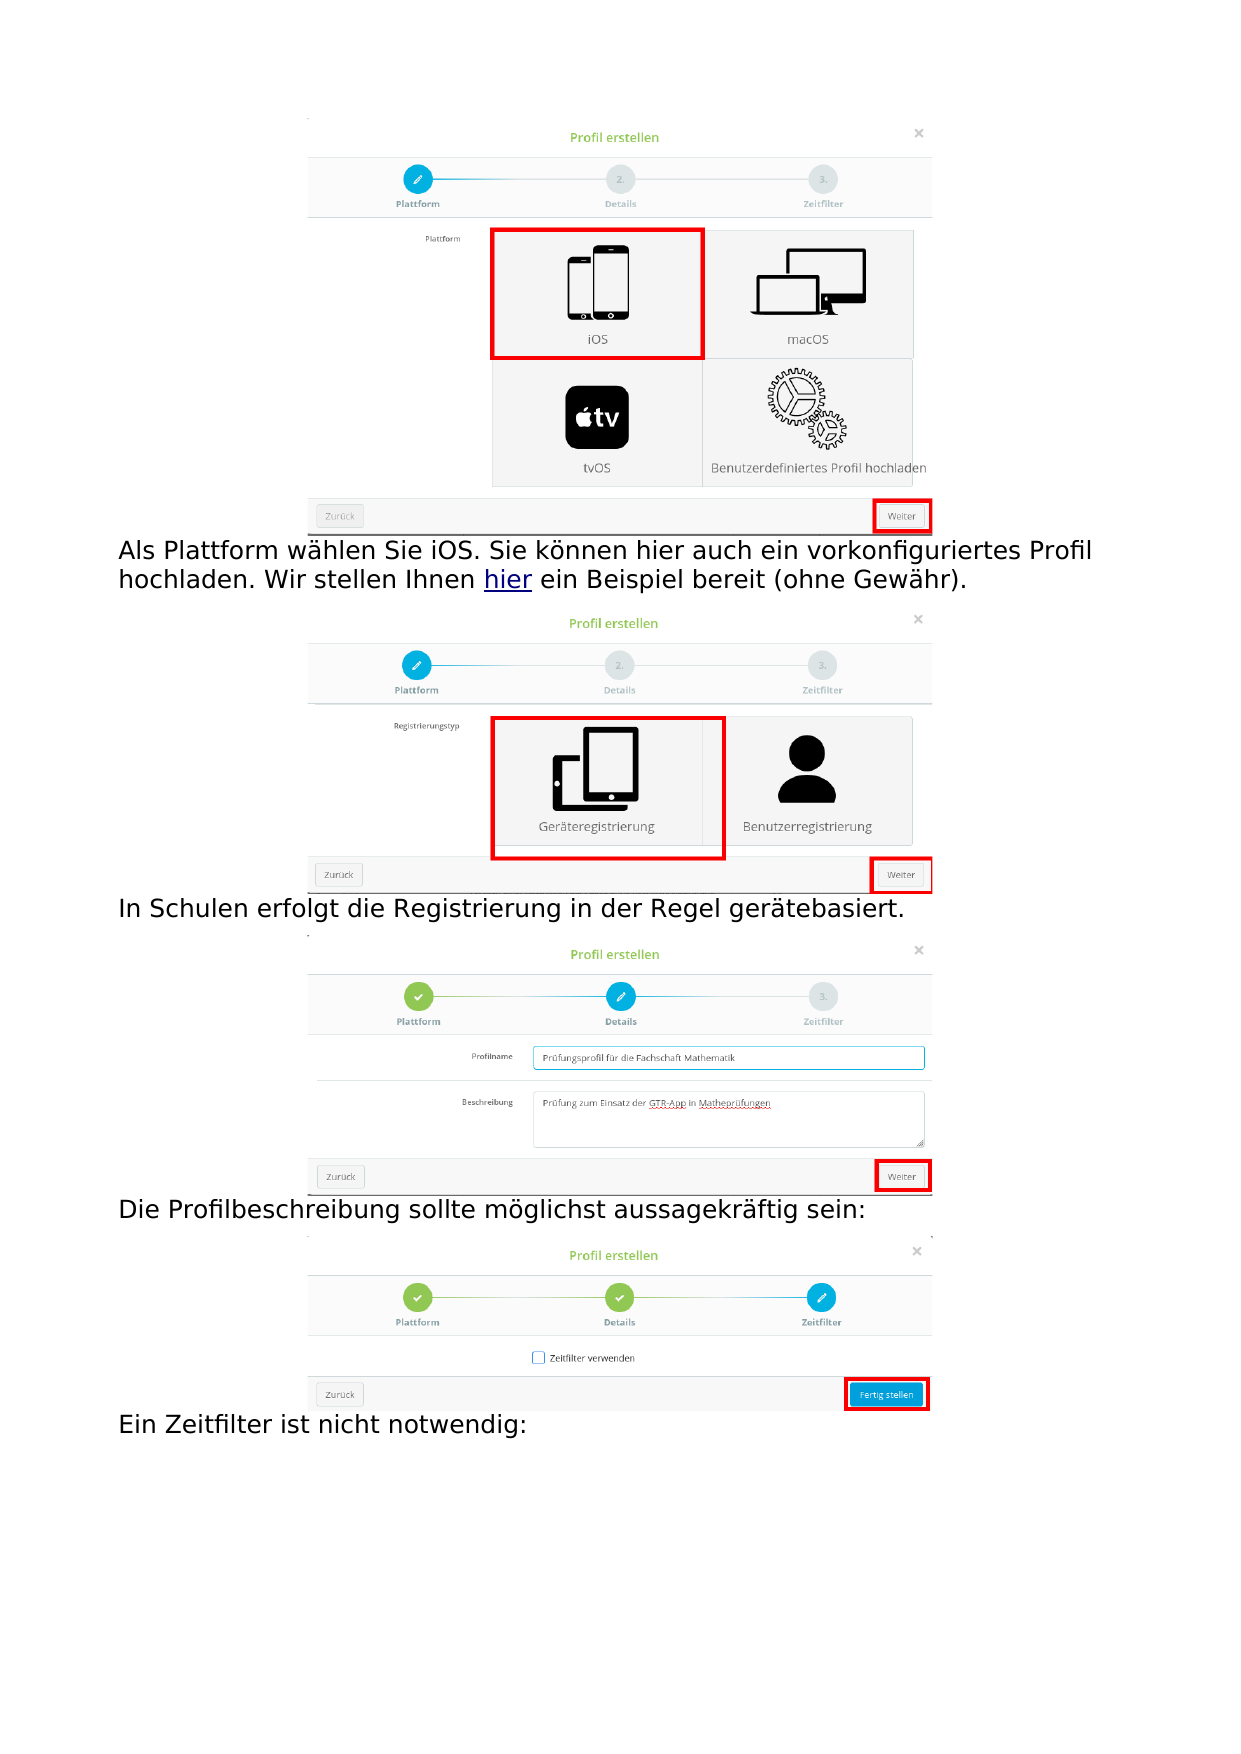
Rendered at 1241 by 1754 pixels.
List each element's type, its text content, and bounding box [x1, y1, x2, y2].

text Ein Zeitfilter ist nicht notwendig: [118, 1237, 1122, 1439]
picture [307, 935, 933, 1196]
picture [307, 606, 933, 894]
text Die Profilbeschreibung sollte möglichst aussagekräftig sein: [118, 936, 1122, 1224]
text In Schulen erfolgt die Registrierung in der Regel gerätebasiert. [118, 607, 1122, 923]
picture [307, 1236, 933, 1411]
text Als Plattform wählen Sie iOS. Sie können hier auch ein vorkonfiguriertes Profil hochladen. Wir stellen Ihnen hier ein Beispiel bereit (ohne Gewähr). [118, 118, 1122, 594]
picture [307, 118, 933, 536]
